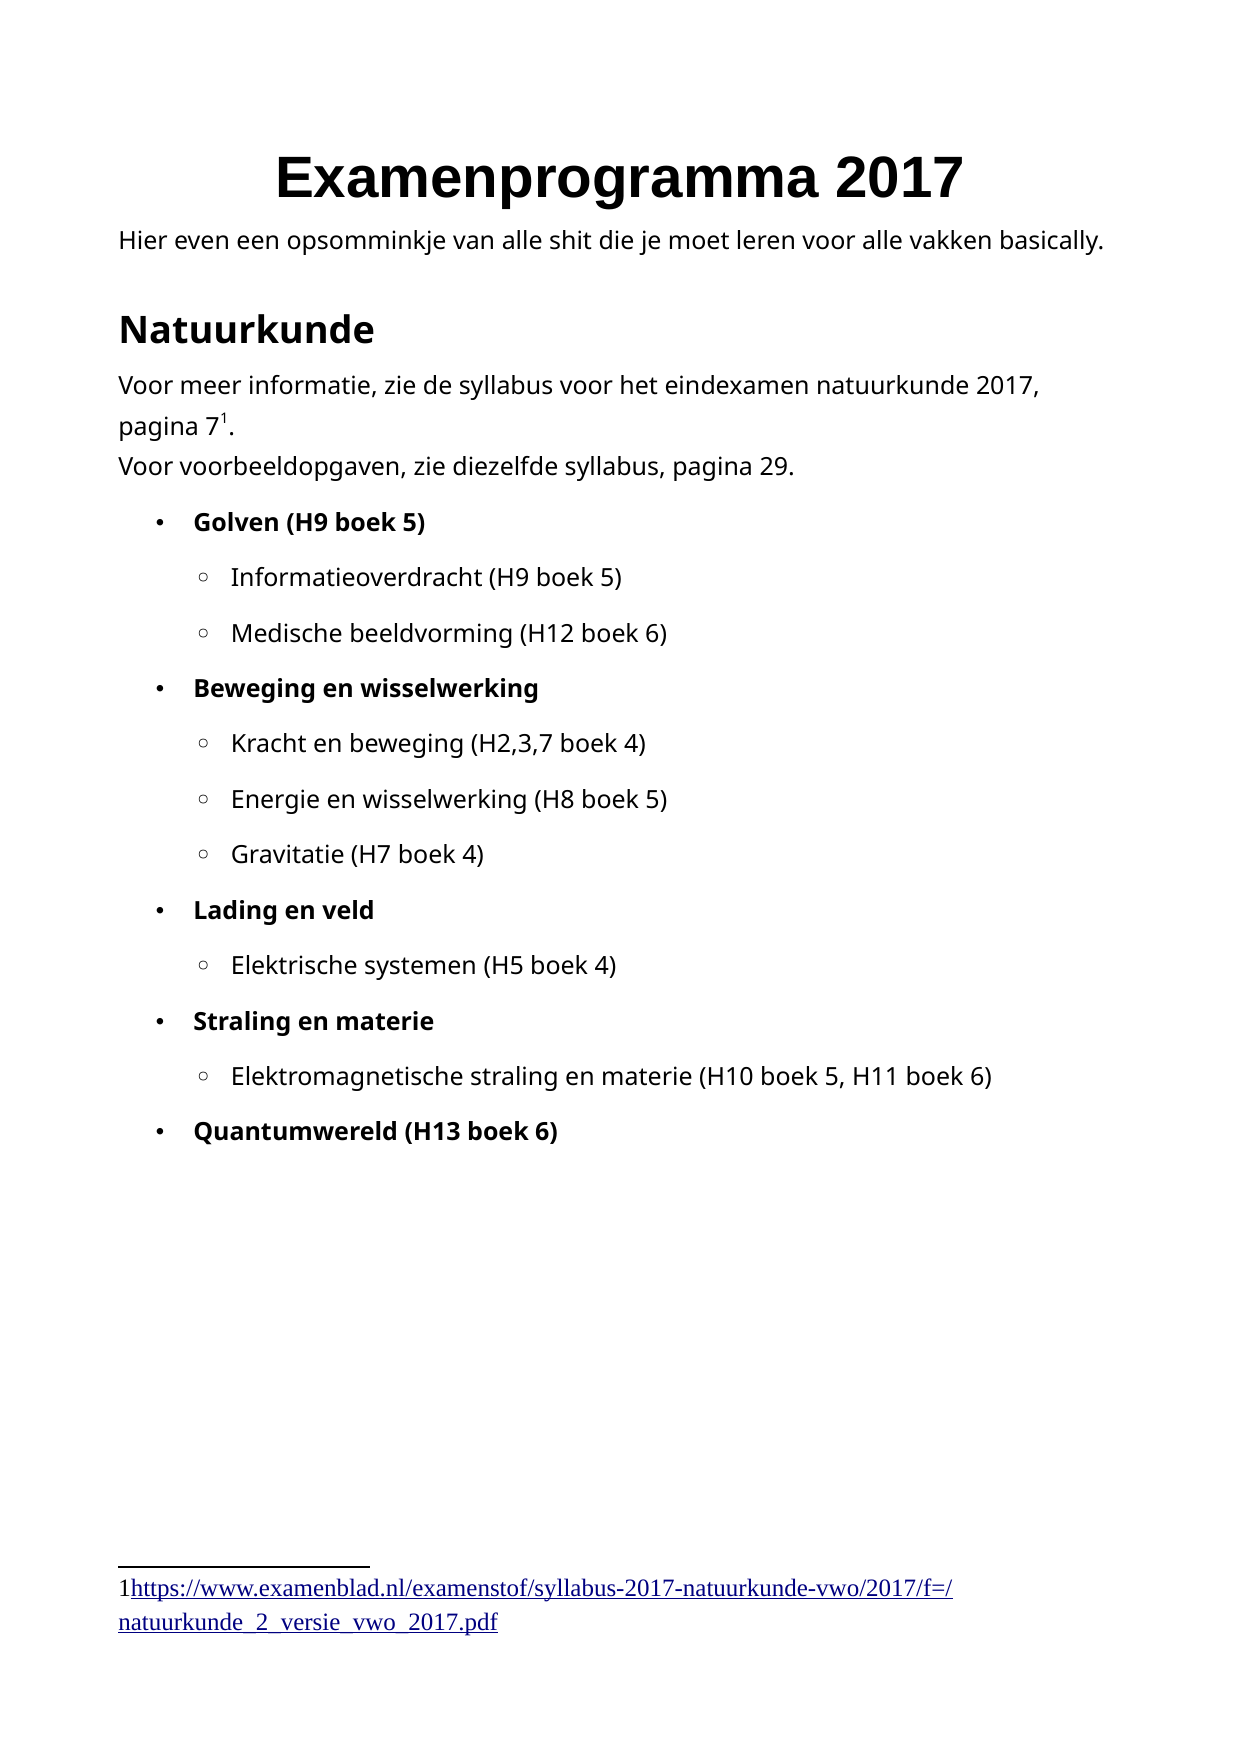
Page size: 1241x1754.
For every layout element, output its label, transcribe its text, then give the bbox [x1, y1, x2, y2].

list Beweging en wisselwerking [156, 671, 1122, 705]
list Straling en materie [156, 1003, 1122, 1037]
list Elektromagnetische straling en materie (H10 boek 5, H11 boek 6) [193, 1058, 1122, 1093]
list Informatieoverdracht (H9 boek 5) [193, 560, 1122, 594]
title Examenprogramma 2017 [118, 143, 1122, 210]
list Energie en wisselwerking (H8 boek 5) [193, 781, 1122, 816]
list Gravitatie (H7 boek 4) [193, 837, 1122, 871]
text Hier even een opsomminkje van alle shit die je moet leren voor alle vakken basically. [118, 223, 1122, 257]
list Quantumwereld (H13 boek 6) [156, 1114, 1122, 1148]
list Medische beeldvorming (H12 boek 6) [193, 615, 1122, 649]
list Kracht en beweging (H2,3,7 boek 4) [193, 726, 1122, 760]
text https://www.examenblad.nl/examenstof/syllabus-2017-natuurkunde-vwo/2017/f=/natuurkunde_2_versie_vwo_2017.pdf [118, 1573, 1122, 1636]
list Elektrische systemen (H5 boek 4) [193, 948, 1122, 982]
list Lading en veld [156, 892, 1122, 926]
list Golven (H9 boek 5) [156, 504, 1122, 538]
subtitle Natuurkunde [118, 303, 1122, 355]
text Voor meer informatie, zie de syllabus voor het eindexamen natuurkunde 2017, pagina 7. Voor voorbeeldopgaven, zie diezelfde syllabus, pagina 29. [118, 367, 1122, 483]
